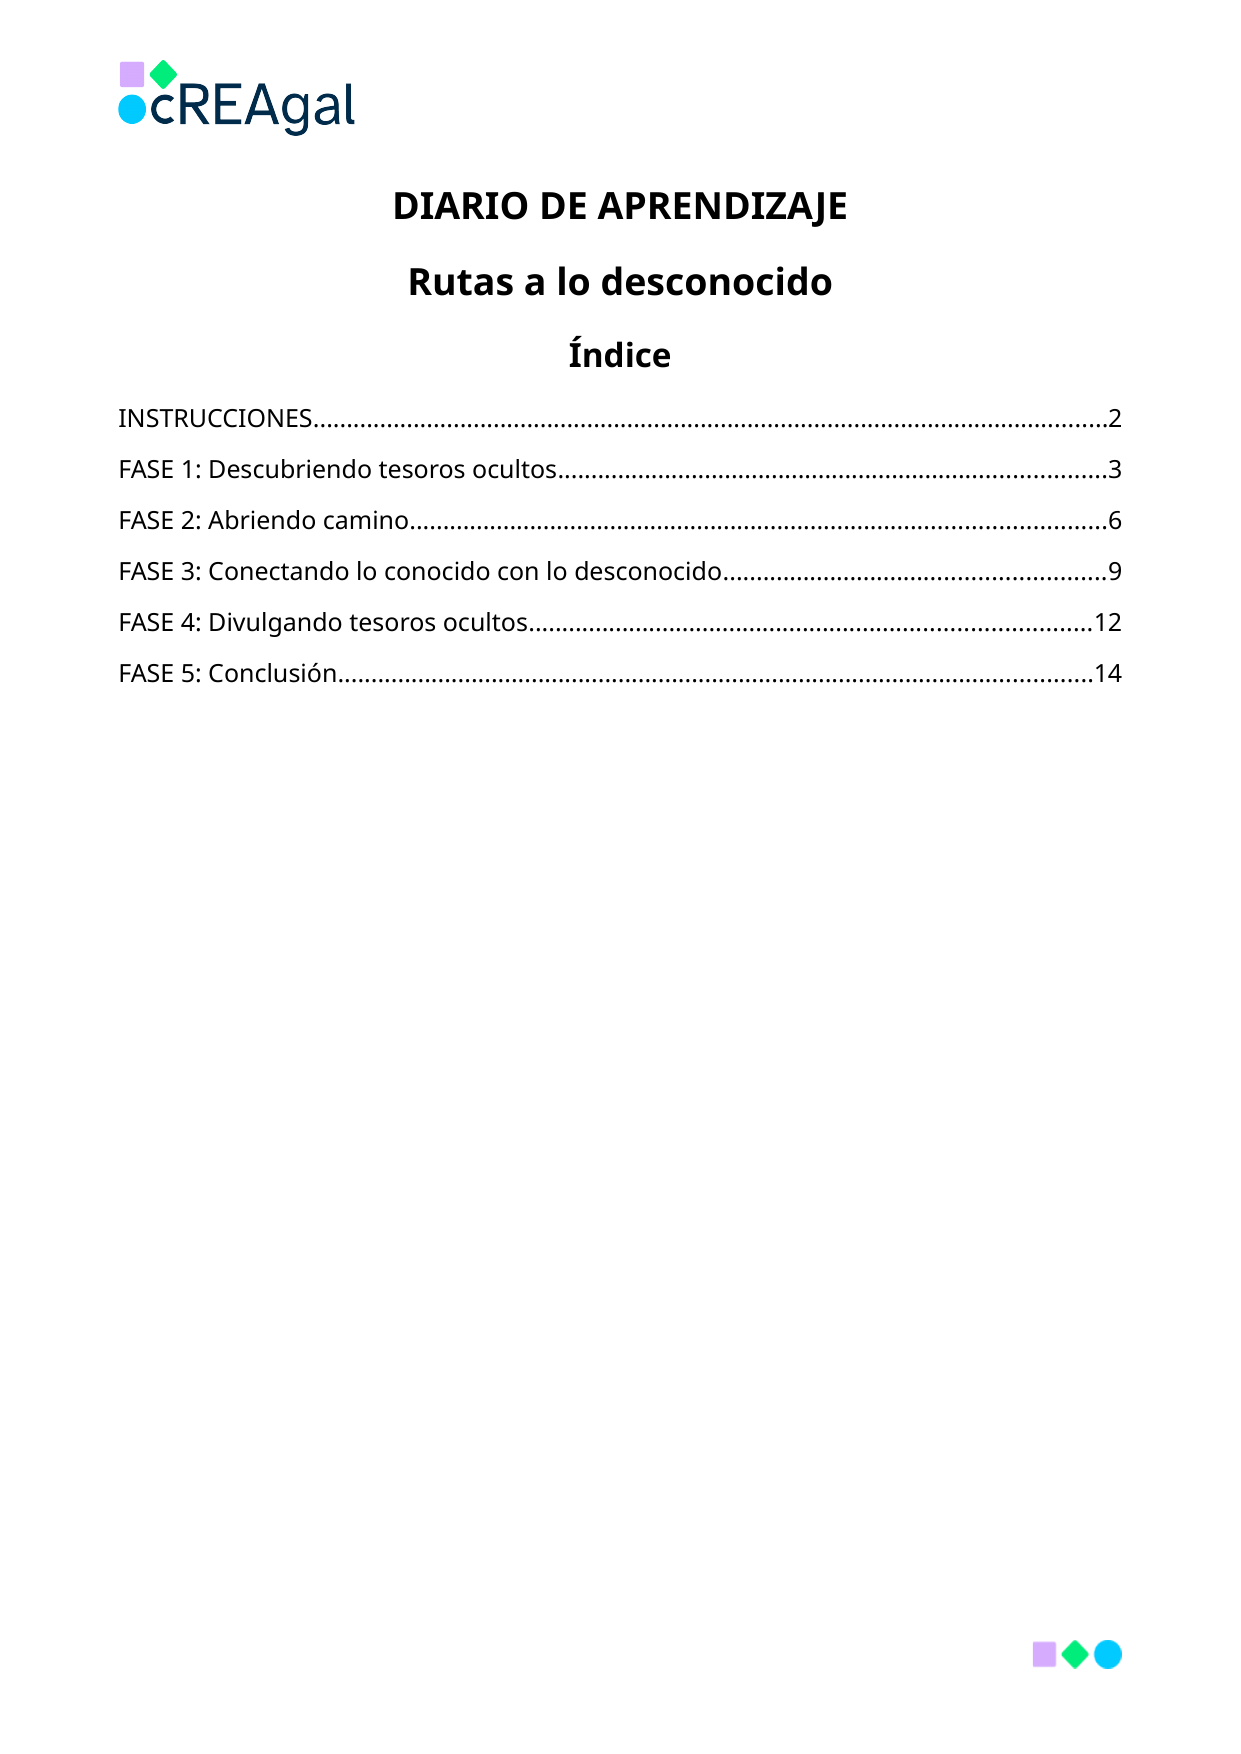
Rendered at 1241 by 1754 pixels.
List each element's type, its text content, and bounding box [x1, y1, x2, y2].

text FASE 4: Divulgando tesoros ocultos 12 [118, 604, 1122, 639]
subtitle Índice [118, 332, 1122, 378]
subtitle DIARIO DE APRENDIZAJE [118, 179, 1122, 230]
picture [1112, 1640, 1122, 1651]
picture [1032, 1640, 1105, 1669]
text FASE 2: Abriendo camino 6 [118, 502, 1122, 537]
title Rutas a lo desconocido [118, 256, 1122, 307]
text INSTRUCCIONES 2 [118, 400, 1122, 434]
picture [1111, 1657, 1122, 1669]
text FASE 1: Descubriendo tesoros ocultos 3 [118, 451, 1122, 486]
text FASE 3: Conectando lo conocido con lo desconocido 9 [118, 553, 1122, 588]
picture [118, 60, 355, 136]
text FASE 5: Conclusión 14 [118, 656, 1122, 690]
